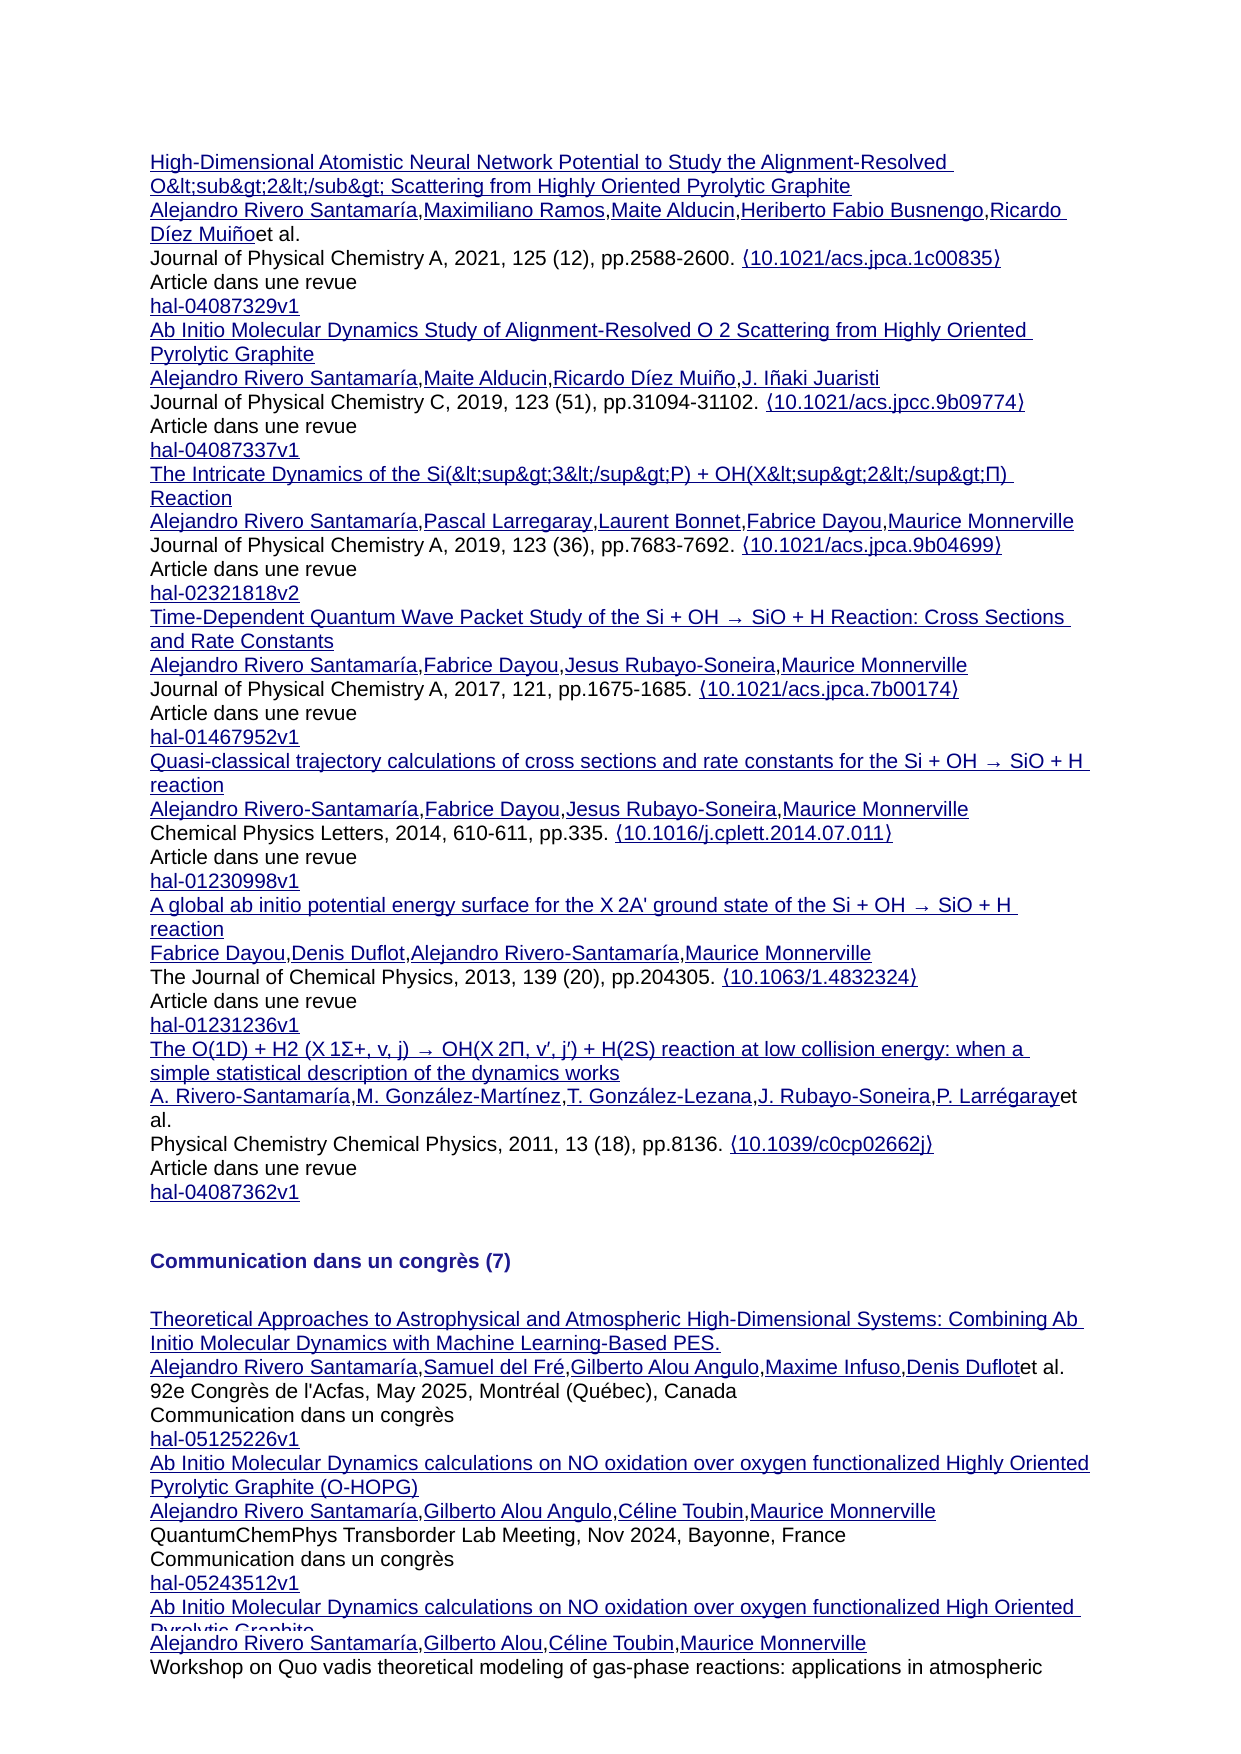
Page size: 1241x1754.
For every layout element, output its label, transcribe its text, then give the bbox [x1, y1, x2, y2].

table_cell A global ab initio potential energy surface for the X 2Aʹ ground state of the Si + OH → SiO + H reaction Fabrice Dayou,Denis Duflot,Alejandro Rivero-Santamaría,Maurice Monnerville The Journal of Chemical Physics, 2013, 139 (20), pp.204305. ⟨10.1063/1.4832324⟩ Article dans une revue hal-01231236v1 [150, 893, 1090, 1036]
table_cell reaction Alejandro Rivero-Santamaría,Fabrice Dayou,Jesus Rubayo-Soneira,Maurice Monnerville Chemical Physics Letters, 2014, 610-611, pp.335. ⟨10.1016/j.cplett.2014.07.011⟩ Article dans une revue hal-01230998v1 [150, 771, 1090, 893]
table_cell Ab Initio Molecular Dynamics calculations on NO oxidation over oxygen functionalized High Oriented Pyrolytic Graphite Alejandro Rivero Santamaría,Gilberto Alou,Céline Toubin,Maurice Monnerville Workshop on Quo vadis theoretical modeling of gas-phase reactions: applications in atmospheric [150, 1595, 1090, 1679]
table_cell Time-Dependent Quantum Wave Packet Study of the Si + OH → SiO + H Reaction: Cross Sections and Rate Constants Alejandro Rivero Santamaría,Fabrice Dayou,Jesus Rubayo-Soneira,Maurice Monnerville Journal of Physical Chemistry A, 2017, 121, pp.1675-1685. ⟨10.1021/acs.jpca.7b00174⟩ Article dans une revue hal-01467952v1 [150, 605, 1090, 749]
table_header Theoretical Approaches to Astrophysical and Atmospheric High-Dimensional Systems: Combining Ab Initio Molecular Dynamics with Machine Learning-Based PES. Alejandro Rivero Santamaría,Samuel del Fré,Gilberto Alou Angulo,Maxime Infuso,Denis Duflotet al. 92e Congrès de l'Acfas, May 2025, Montréal (Québec), Canada Communication dans un congrès hal-05125226v1 [150, 1307, 1090, 1451]
table_cell Ab Initio Molecular Dynamics calculations on NO oxidation over oxygen functionalized Highly Oriented [150, 1451, 1090, 1472]
table_cell Quasi-classical trajectory calculations of cross sections and rate constants for the Si + OH → SiO + H [150, 749, 1090, 770]
table_cell High-Dimensional Atomistic Neural Network Potential to Study the Alignment-Resolved O&lt;sub&gt;2&lt;/sub&gt; Scattering from Highly Oriented Pyrolytic Graphite Alejandro Rivero Santamaría,Maximiliano Ramos,Maite Alducin,Heriberto Fabio Busnengo,Ricardo Díez Muiñoet al. Journal of Physical Chemistry A, 2021, 125 (12), pp.2588-2600. ⟨10.1021/acs.jpca.1c00835⟩ Article dans une revue hal-04087329v1 [150, 150, 1090, 318]
subtitle Communication dans un congrès (7) [150, 1249, 1090, 1273]
table_cell The O(1D) + H2 (X 1Σ+, v, j) → OH(X 2Π, v′, j′) + H(2S) reaction at low collision energy: when a simple statistical description of the dynamics works A. Rivero-Santamaría,M. González-Martínez,T. González-Lezana,J. Rubayo-Soneira,P. Larrégarayet al. Physical Chemistry Chemical Physics, 2011, 13 (18), pp.8136. ⟨10.1039/c0cp02662j⟩ Article dans une revue hal-04087362v1 [150, 1036, 1090, 1204]
table_cell Pyrolytic Graphite (O-HOPG) Alejandro Rivero Santamaría,Gilberto Alou Angulo,Céline Toubin,Maurice Monnerville QuantumChemPhys Transborder Lab Meeting, Nov 2024, Bayonne, France Communication dans un congrès hal-05243512v1 [150, 1473, 1090, 1595]
table_cell Ab Initio Molecular Dynamics Study of Alignment-Resolved O 2 Scattering from Highly Oriented Pyrolytic Graphite Alejandro Rivero Santamaría,Maite Alducin,Ricardo Díez Muiño,J. Iñaki Juaristi Journal of Physical Chemistry C, 2019, 123 (51), pp.31094-31102. ⟨10.1021/acs.jpcc.9b09774⟩ Article dans une revue hal-04087337v1 [150, 318, 1090, 461]
table_cell The Intricate Dynamics of the Si(&lt;sup&gt;3&lt;/sup&gt;P) + OH(X&lt;sup&gt;2&lt;/sup&gt;Π) Reaction Alejandro Rivero Santamaría,Pascal Larregaray,Laurent Bonnet,Fabrice Dayou,Maurice Monnerville Journal of Physical Chemistry A, 2019, 123 (36), pp.7683-7692. ⟨10.1021/acs.jpca.9b04699⟩ Article dans une revue hal-02321818v2 [150, 461, 1090, 605]
